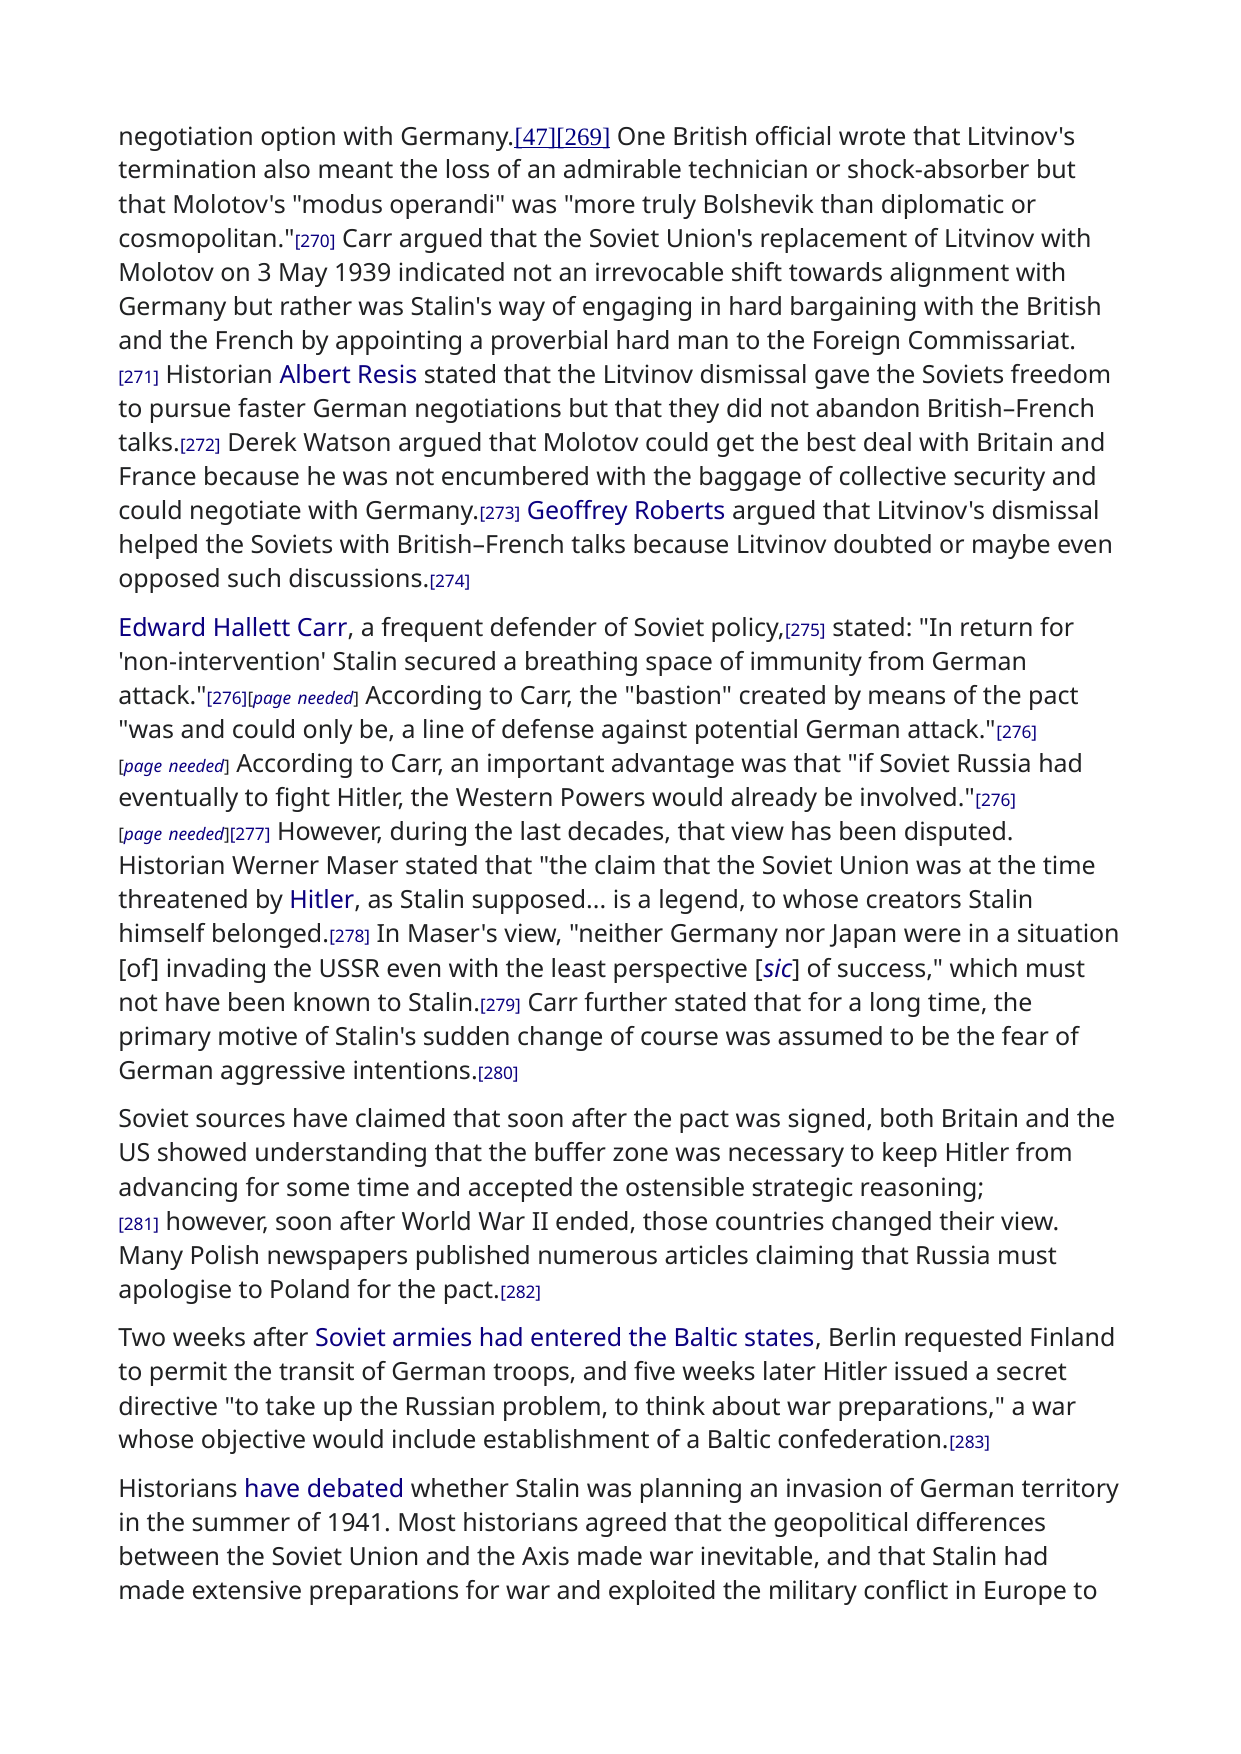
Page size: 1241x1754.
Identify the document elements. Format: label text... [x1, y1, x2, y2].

text Historians have debated whether Stalin was planning an invasion of German territory in the summer of 1941. Most historians agreed that the geopolitical differences between the Soviet Union and the Axis made war inevitable, and that Stalin had made extensive preparations for war and exploited the military conflict in Europe to [118, 1471, 1122, 1607]
text negotiation option with Germany.[47][269] One British official wrote that Litvinov's termination also meant the loss of an admirable technician or shock-absorber but that Molotov's "modus operandi" was "more truly Bolshevik than diplomatic or cosmopolitan."[270] Carr argued that the Soviet Union's replacement of Litvinov with Molotov on 3 May 1939 indicated not an irrevocable shift towards alignment with Germany but rather was Stalin's way of engaging in hard bargaining with the British and the French by appointing a proverbial hard man to the Foreign Commissariat.[271] Historian Albert Resis stated that the Litvinov dismissal gave the Soviets freedom to pursue faster German negotiations but that they did not abandon British–French talks.[272] Derek Watson argued that Molotov could get the best deal with Britain and France because he was not encumbered with the baggage of collective security and could negotiate with Germany.[273] Geoffrey Roberts argued that Litvinov's dismissal helped the Soviets with British–French talks because Litvinov doubted or maybe even opposed such discussions.[274] [118, 118, 1122, 595]
text Soviet sources have claimed that soon after the pact was signed, both Britain and the US showed understanding that the buffer zone was necessary to keep Hitler from advancing for some time and accepted the ostensible strategic reasoning;[281] however, soon after World War II ended, those countries changed their view. Many Polish newspapers published numerous articles claiming that Russia must apologise to Poland for the pact.[282] [118, 1101, 1122, 1305]
text Two weeks after Soviet armies had entered the Baltic states, Berlin requested Finland to permit the transit of German troops, and five weeks later Hitler issued a secret directive "to take up the Russian problem, to think about war preparations," a war whose objective would include establishment of a Baltic confederation.[283] [118, 1320, 1122, 1456]
text Edward Hallett Carr, a frequent defender of Soviet policy,[275] stated: "In return for 'non-intervention' Stalin secured a breathing space of immunity from German attack."[276][page needed] According to Carr, the "bastion" created by means of the pact "was and could only be, a line of defense against potential German attack."[276][page needed] According to Carr, an important advantage was that "if Soviet Russia had eventually to fight Hitler, the Western Powers would already be involved."[276][page needed][277] However, during the last decades, that view has been disputed. Historian Werner Maser stated that "the claim that the Soviet Union was at the time threatened by Hitler, as Stalin supposed... is a legend, to whose creators Stalin himself belonged.[278] In Maser's view, "neither Germany nor Japan were in a situation [of] invading the USSR even with the least perspective [sic] of success," which must not have been known to Stalin.[279] Carr further stated that for a long time, the primary motive of Stalin's sudden change of course was assumed to be the fear of German aggressive intentions.[280] [118, 609, 1122, 1086]
